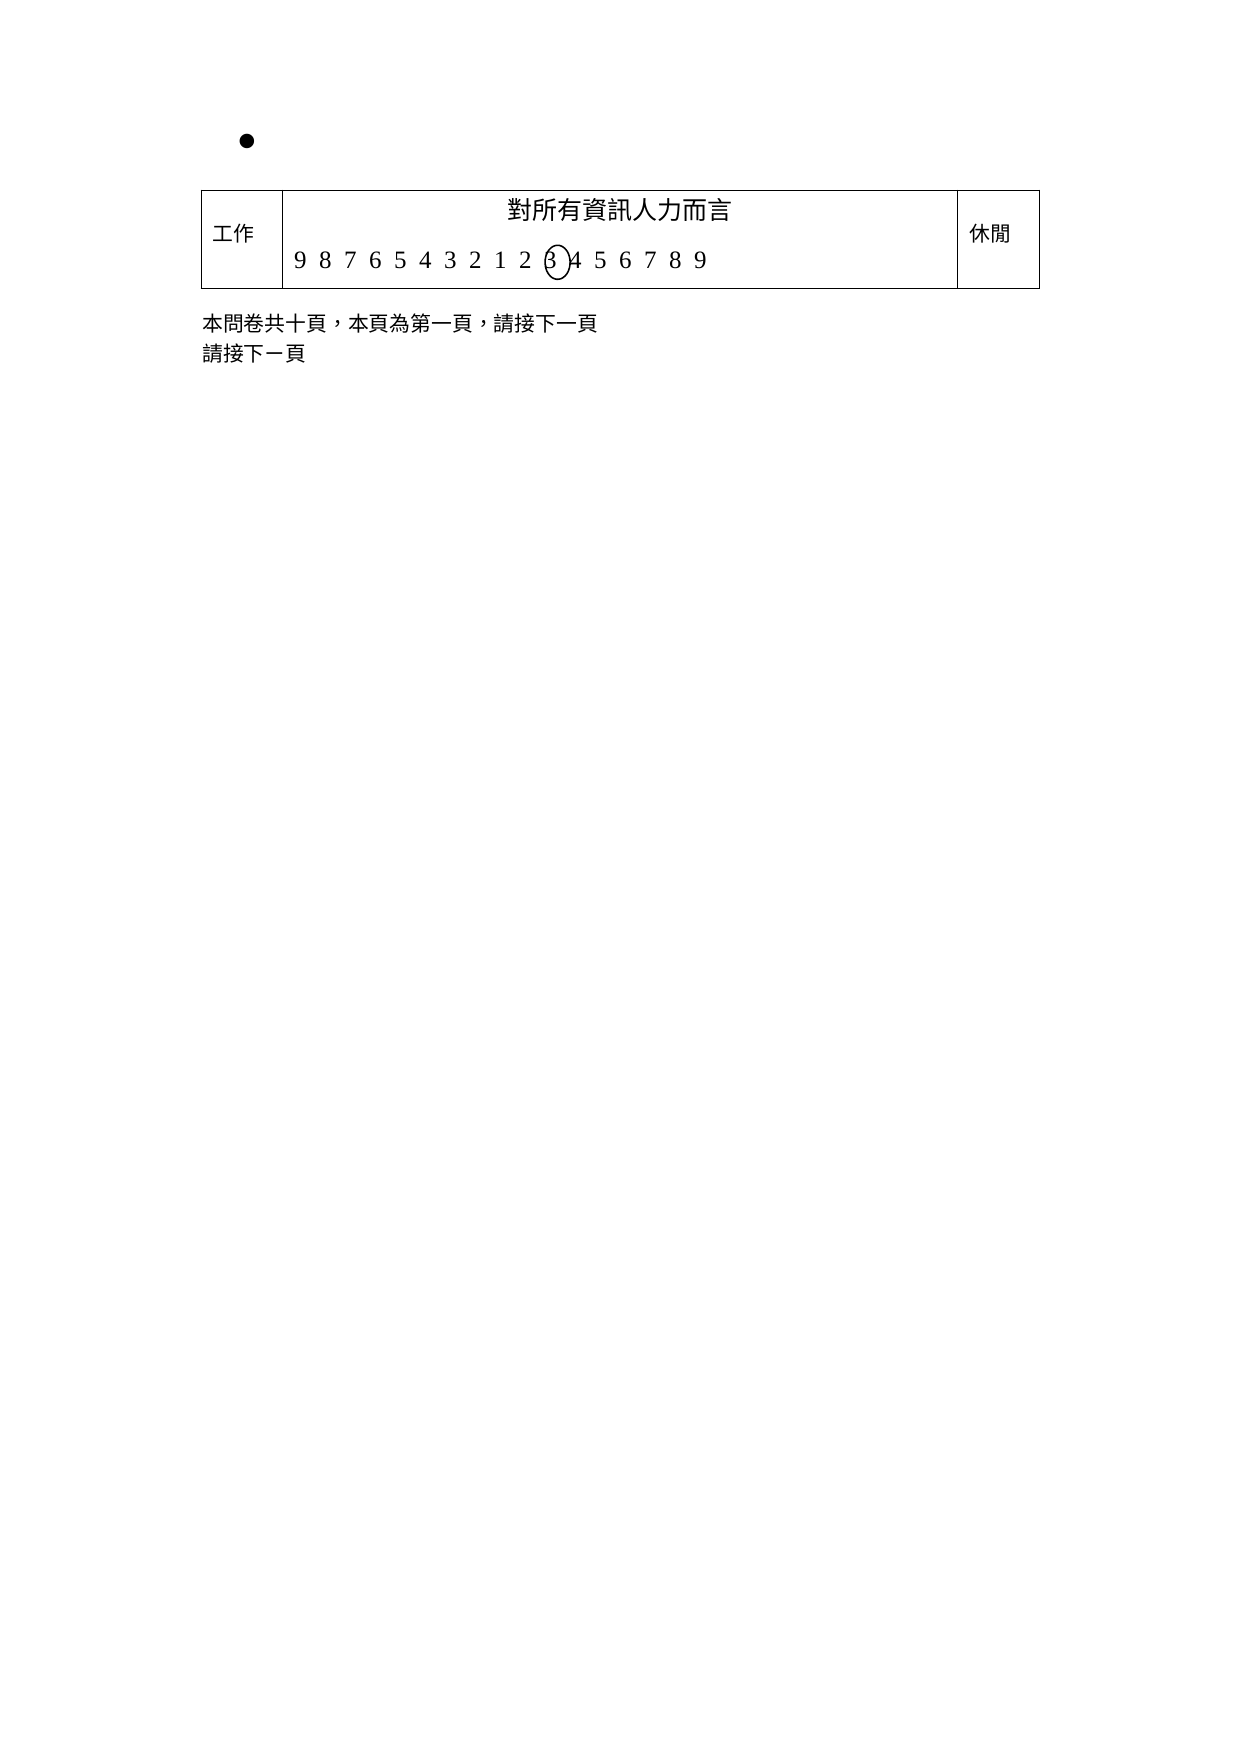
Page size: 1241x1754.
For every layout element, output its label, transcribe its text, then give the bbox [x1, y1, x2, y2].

table_header 工作 [202, 191, 282, 288]
table_header 休閒 [958, 191, 1039, 288]
table_header 對所有資訊人力而言 9 8 7 6 5 4 3 2 1 2 3 4 5 6 7 8 9 [283, 191, 957, 288]
